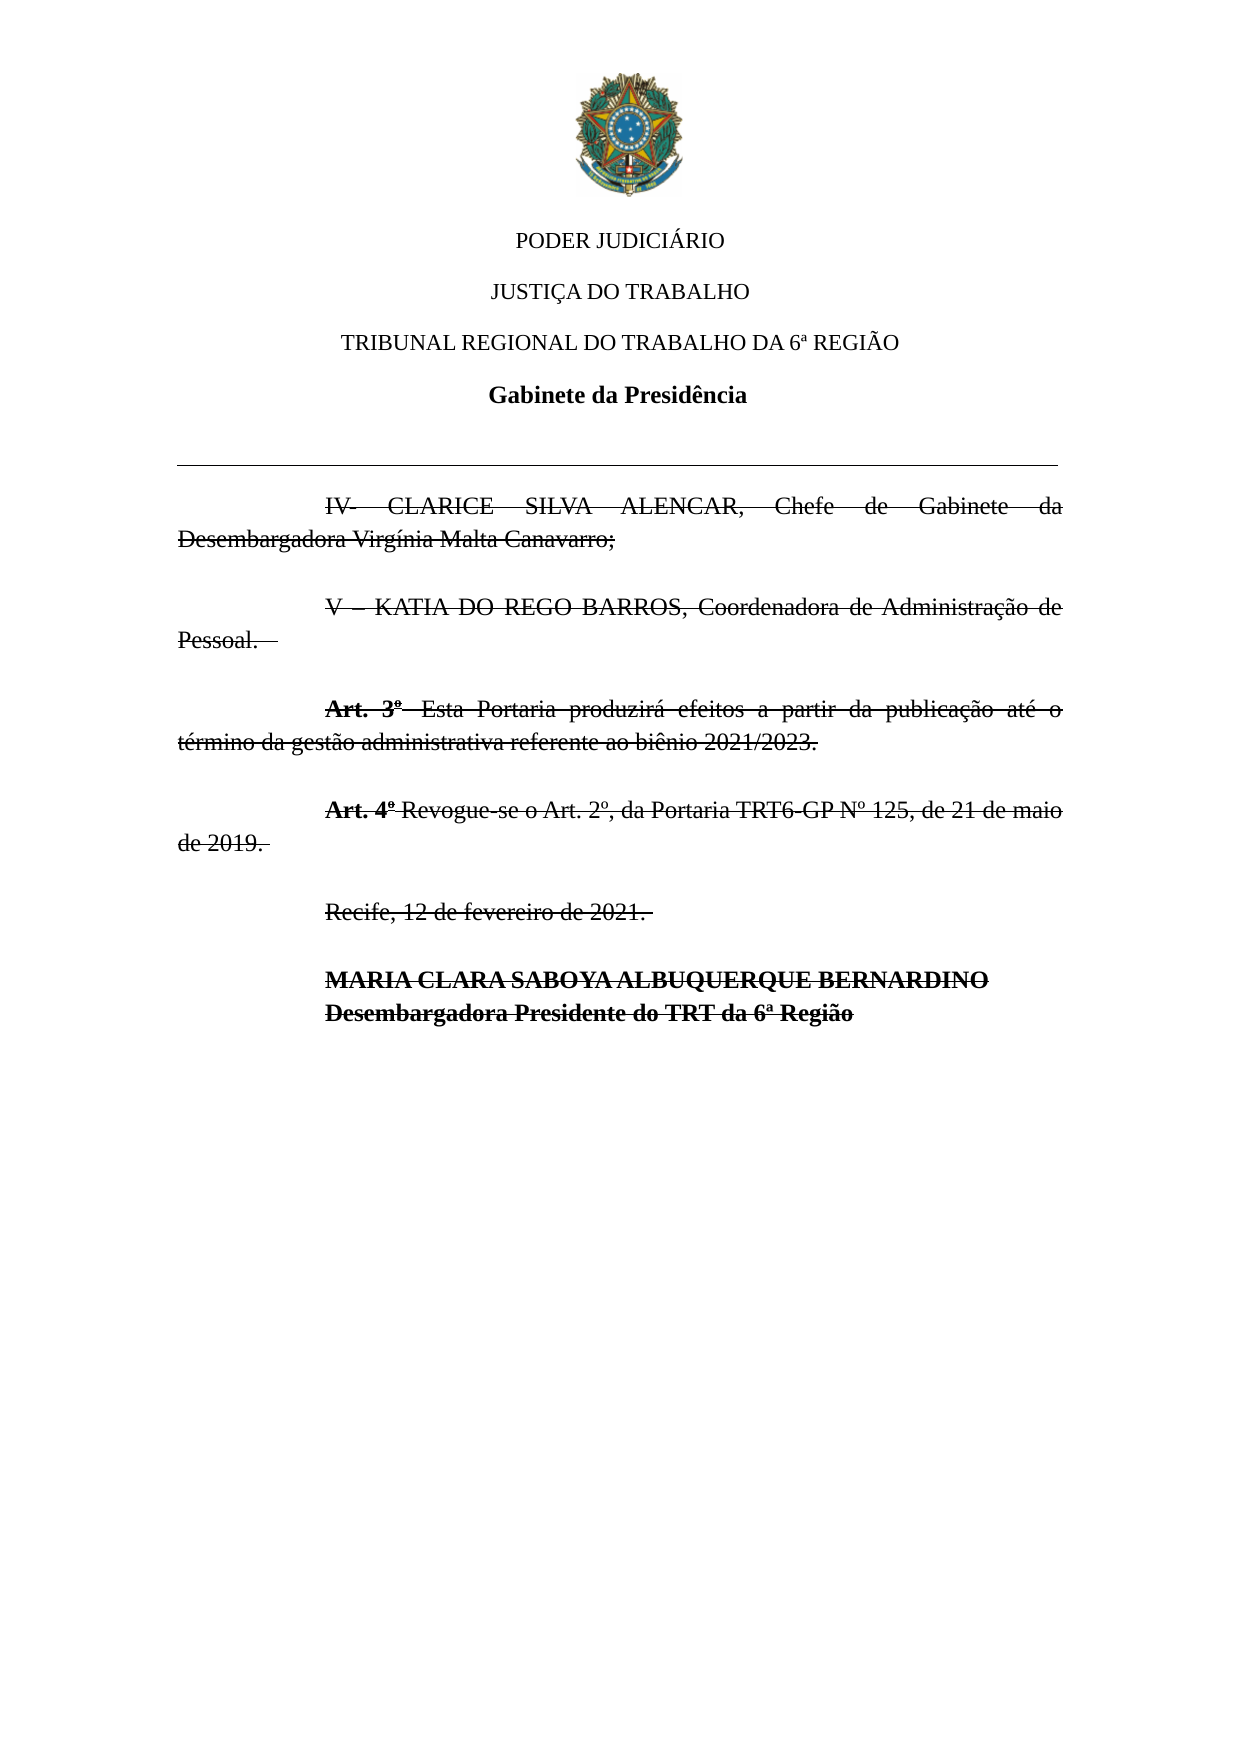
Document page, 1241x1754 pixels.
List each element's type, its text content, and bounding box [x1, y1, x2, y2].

text Art. 4o Revogue-se o Art. 2º, da Portaria TRT6-GP Nº 125, de 21 de maio de 2019. [177, 795, 1063, 857]
text Recife, 12 de fevereiro de 2021. [177, 897, 1063, 926]
text IV- CLARICE SILVA ALENCAR, Chefe de Gabinete da Desembargadora Virgínia Malta Canavarro; [177, 491, 1063, 553]
picture [575, 73, 683, 197]
text Desembargadora Presidente do TRT da 6ª Região [177, 998, 1063, 1027]
text V – KATIA DO REGO BARROS, Coordenadora de Administração de Pessoal. [177, 592, 1063, 654]
text MARIA CLARA SABOYA ALBUQUERQUE BERNARDINO [177, 965, 1063, 994]
text Art. 3o Esta Portaria produzirá efeitos a partir da publicação até o término da gestão administrativa referente ao biênio 2021/2023. [177, 694, 1063, 756]
